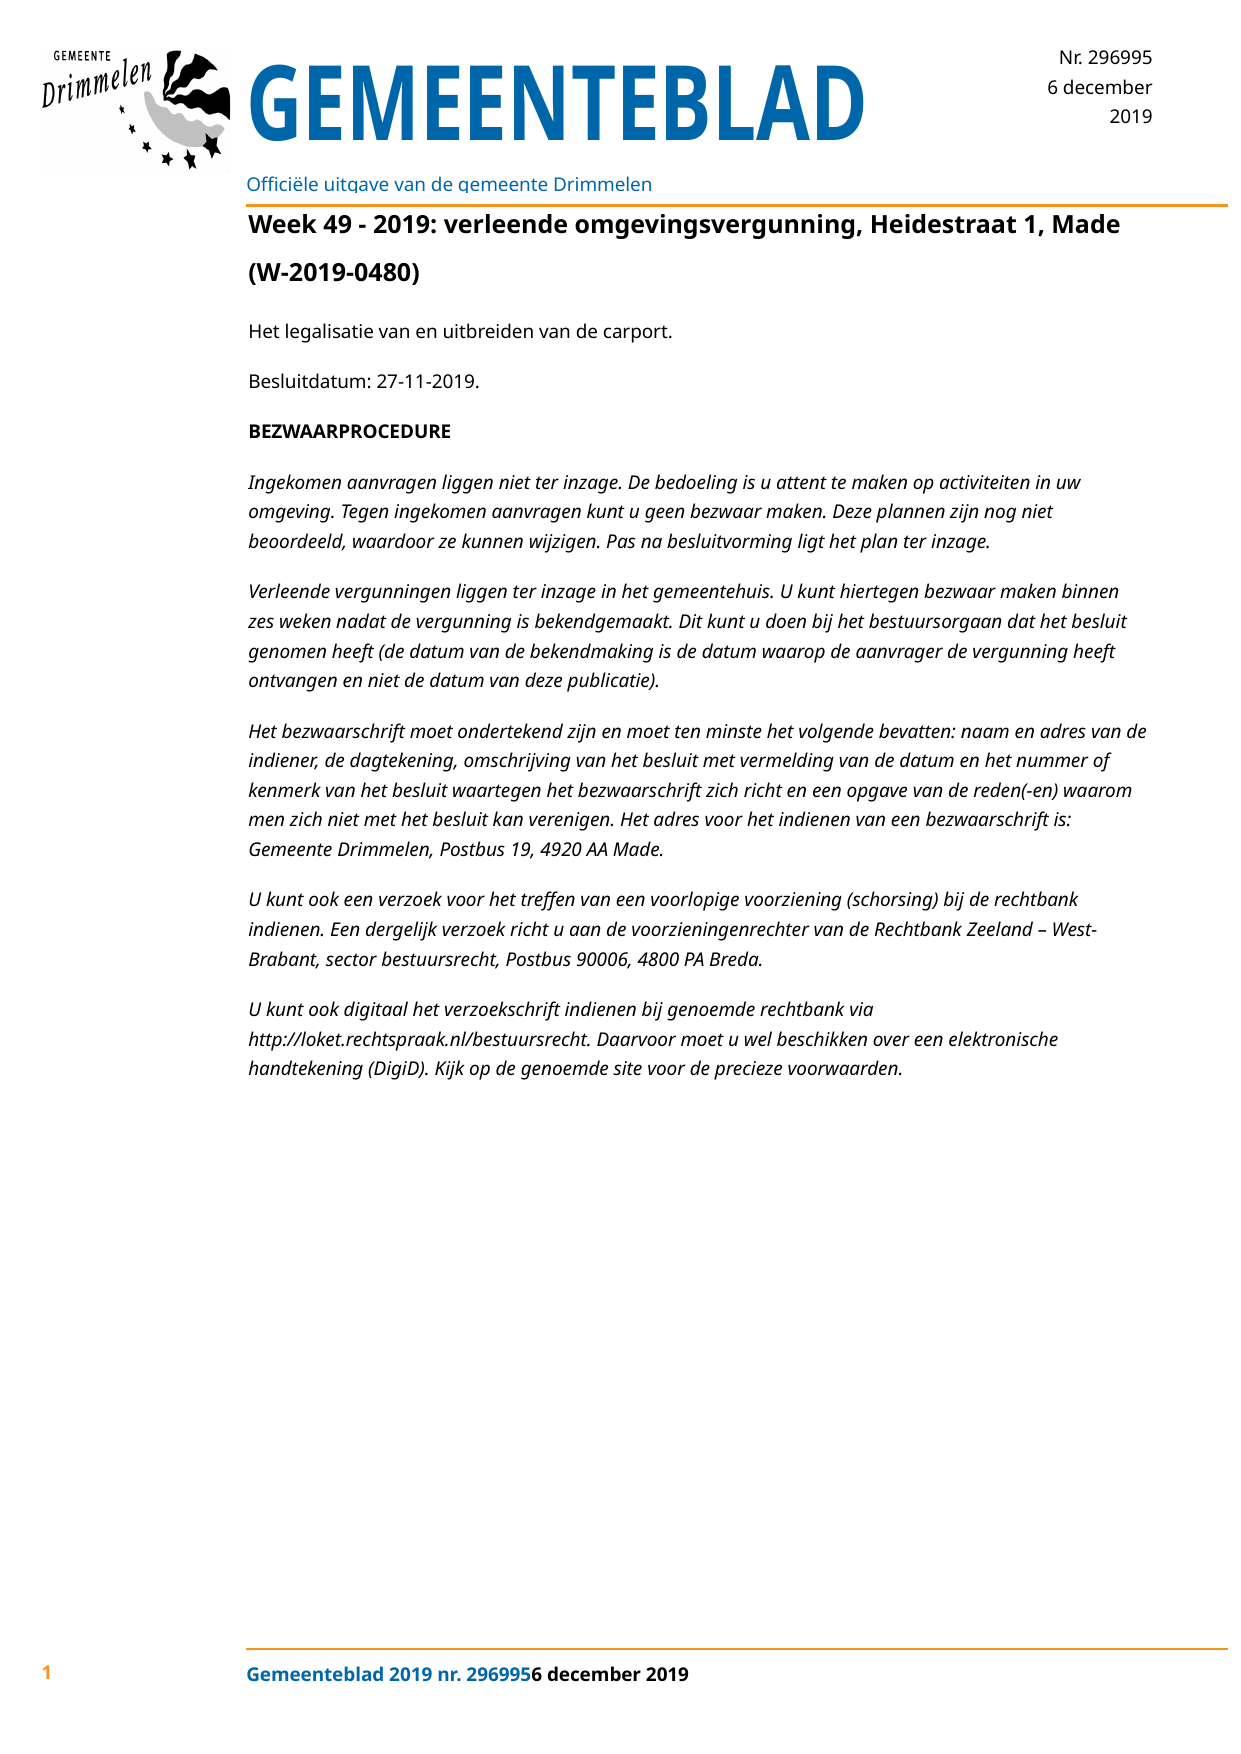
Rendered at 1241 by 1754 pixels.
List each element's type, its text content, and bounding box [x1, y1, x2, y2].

text Ingekomen aanvragen liggen niet ter inzage. De bedoeling is u attent te maken op activiteiten in uw omgeving. Tegen ingekomen aanvragen kunt u geen bezwaar maken. Deze plannen zijn nog niet beoordeeld, waardoor ze kunnen wijzigen. Pas na besluitvorming ligt het plan ter inzage. [248, 469, 1152, 554]
text Het bezwaarschrift moet ondertekend zijn en moet ten minste het volgende bevatten: naam en adres van de indiener, de dagtekening, omschrijving van het besluit met vermelding van de datum en het nummer of kenmerk van het besluit waartegen het bezwaarschrift zich richt en een opgave van de reden(-en) waarom men zich niet met het besluit kan verenigen. Het adres voor het indienen van een bezwaarschrift is: Gemeente Drimmelen, Postbus 19, 4920 AA Made. [248, 718, 1152, 862]
text BEZWAARPROCEDURE [248, 419, 1152, 444]
text U kunt ook digitaal het verzoekschrift indienen bij genoemde rechtbank via http://loket.rechtspraak.nl/bestuursrecht. Daarvoor moet u wel beschikken over een elektronische handtekening (DigiD). Kijk op de genoemde site voor de precieze voorwaarden. [248, 996, 1152, 1081]
text Het legalisatie van en uitbreiden van de carport. [248, 318, 1152, 344]
picture [41, 47, 231, 172]
text Verleende vergunningen liggen ter inzage in het gemeentehuis. U kunt hiertegen bezwaar maken binnen zes weken nadat de vergunning is bekendgemaakt. Dit kunt u doen bij het bestuursorgaan dat het besluit genomen heeft (de datum van de bekendmaking is de datum waarop de aanvrager de vergunning heeft ontvangen en niet de datum van deze publicatie). [248, 579, 1152, 693]
text U kunt ook een verzoek voor het treffen van een voorlopige voorziening (schorsing) bij de rechtbank indienen. Een dergelijk verzoek richt u aan de voorzieningenrechter van de Rechtbank Zeeland – West-Brabant, sector bestuursrecht, Postbus 90006, 4800 PA Breda. [248, 887, 1152, 972]
text Week 49 - 2019: verleende omgevingsvergunning, Heidestraat 1, Made (W-2019-0480) [248, 207, 1152, 288]
text Besluitdatum: 27-11-2019. [248, 368, 1152, 394]
